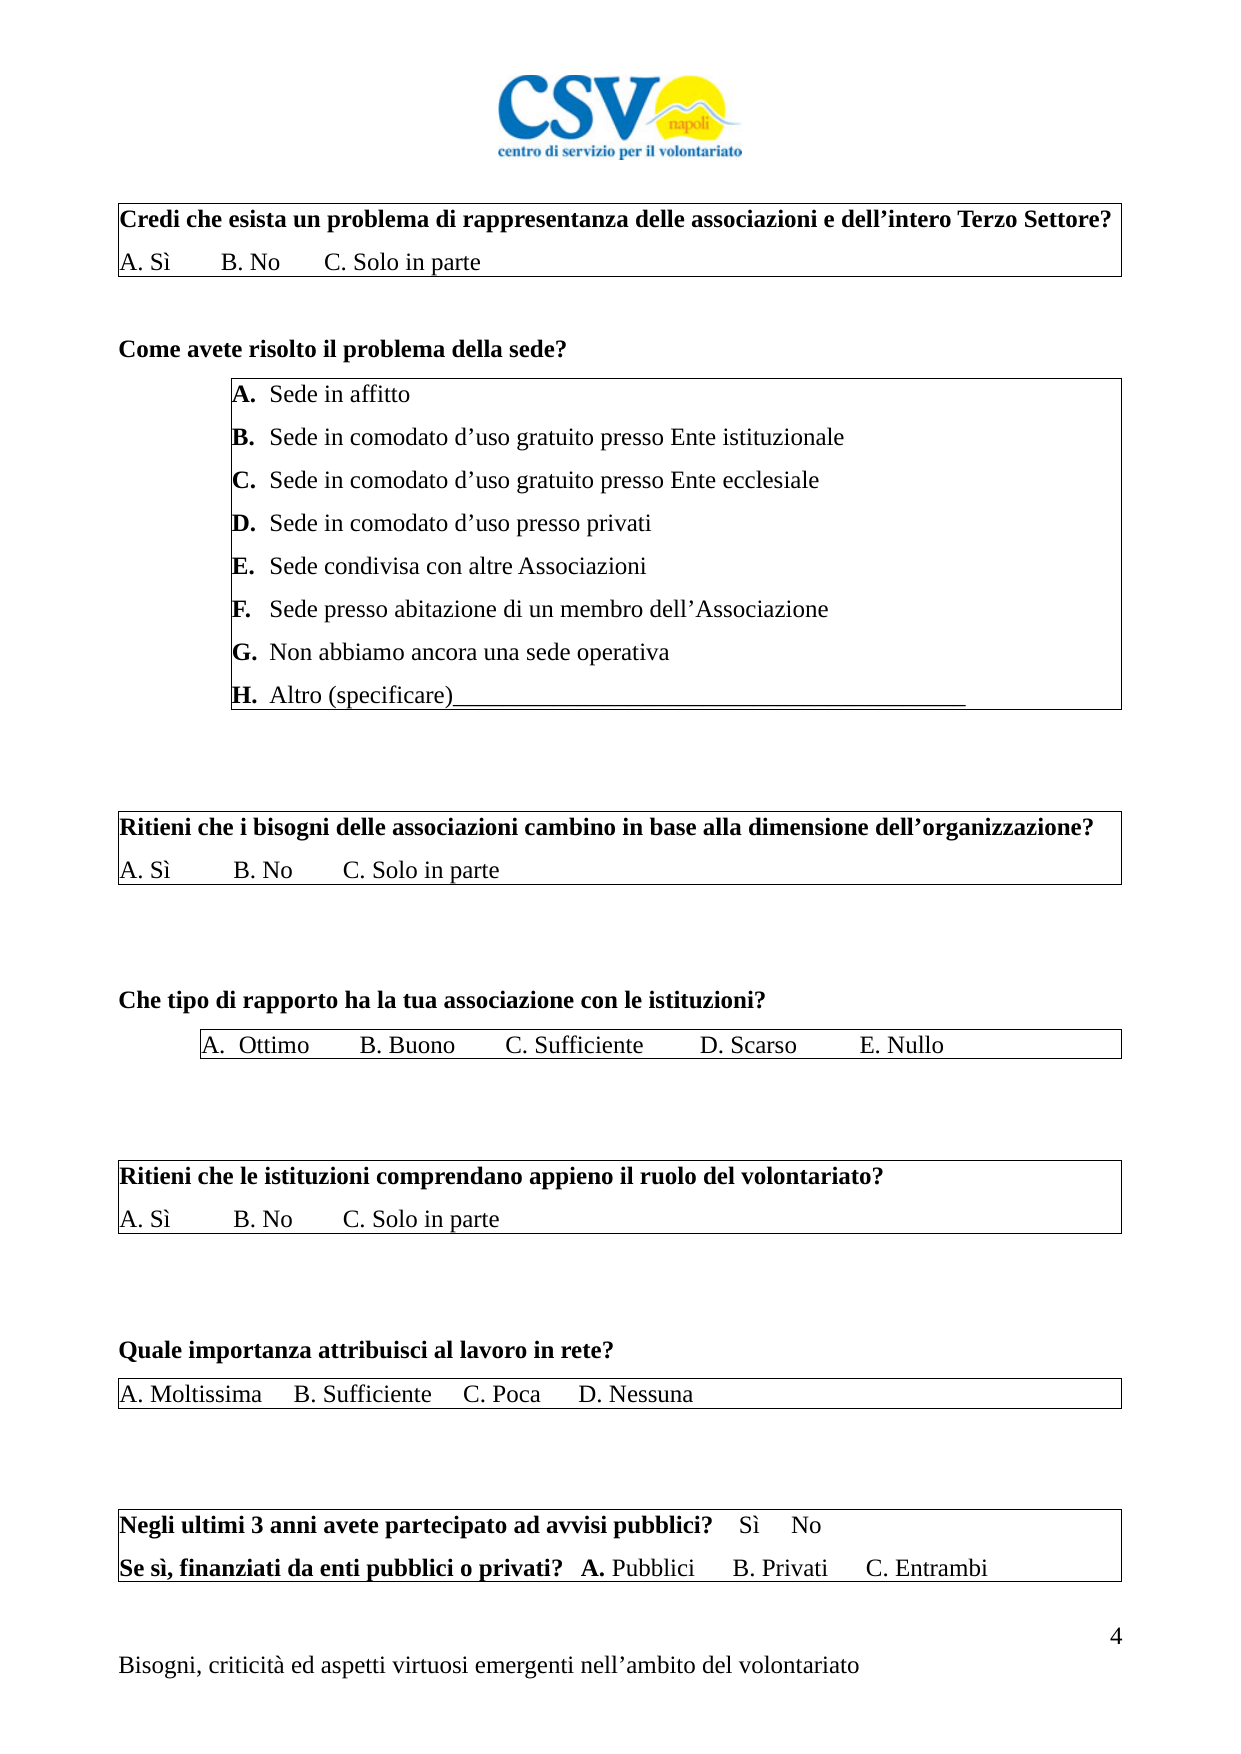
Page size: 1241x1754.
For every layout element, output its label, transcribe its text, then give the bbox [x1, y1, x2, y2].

list Sede in comodato d’uso gratuito presso Ente istituzionale [232, 421, 1121, 451]
list Sede in affitto [232, 379, 1121, 407]
text Ritieni che le istituzioni comprendano appieno il ruolo del volontariato? [119, 1161, 1121, 1190]
text A. Moltissima B. Sufficiente C. Poca D. Nessuna [119, 1379, 1121, 1408]
text Quale importanza attribuisci al lavoro in rete? [118, 1335, 1122, 1363]
text Come avete risolto il problema della sede? [118, 334, 1122, 363]
text A. Sì B. No C. Solo in parte [119, 854, 1121, 884]
list Sede in comodato d’uso presso privati [232, 507, 1121, 537]
text A. Sì B. No C. Solo in parte [119, 1203, 1121, 1233]
list Ottimo B. Buono C. Sufficiente D. Scarso E. Nullo [201, 1030, 1121, 1058]
text Ritieni che i bisogni delle associazioni cambino in base alla dimensione dell’organizzazione? [119, 812, 1121, 841]
text Che tipo di rapporto ha la tua associazione con le istituzioni? [118, 986, 1122, 1014]
text Credi che esista un problema di rappresentanza delle associazioni e dell’intero Terzo Settore? [119, 204, 1121, 233]
list Sede in comodato d’uso gratuito presso Ente ecclesiale [232, 464, 1121, 494]
list Altro (specificare)_________________________________________ [232, 679, 1121, 709]
text Negli ultimi 3 anni avete partecipato ad avvisi pubblici? Sì No [119, 1510, 1121, 1539]
list Non abbiamo ancora una sede operativa [232, 636, 1121, 666]
text Se sì, finanziati da enti pubblici o privati? A. Pubblici B. Privati C. Entrambi [119, 1552, 1121, 1581]
text A. Sì B. No C. Solo in parte [119, 246, 1121, 276]
list Sede presso abitazione di un membro dell’Associazione [232, 593, 1121, 623]
list Sede condivisa con altre Associazioni [232, 550, 1121, 580]
